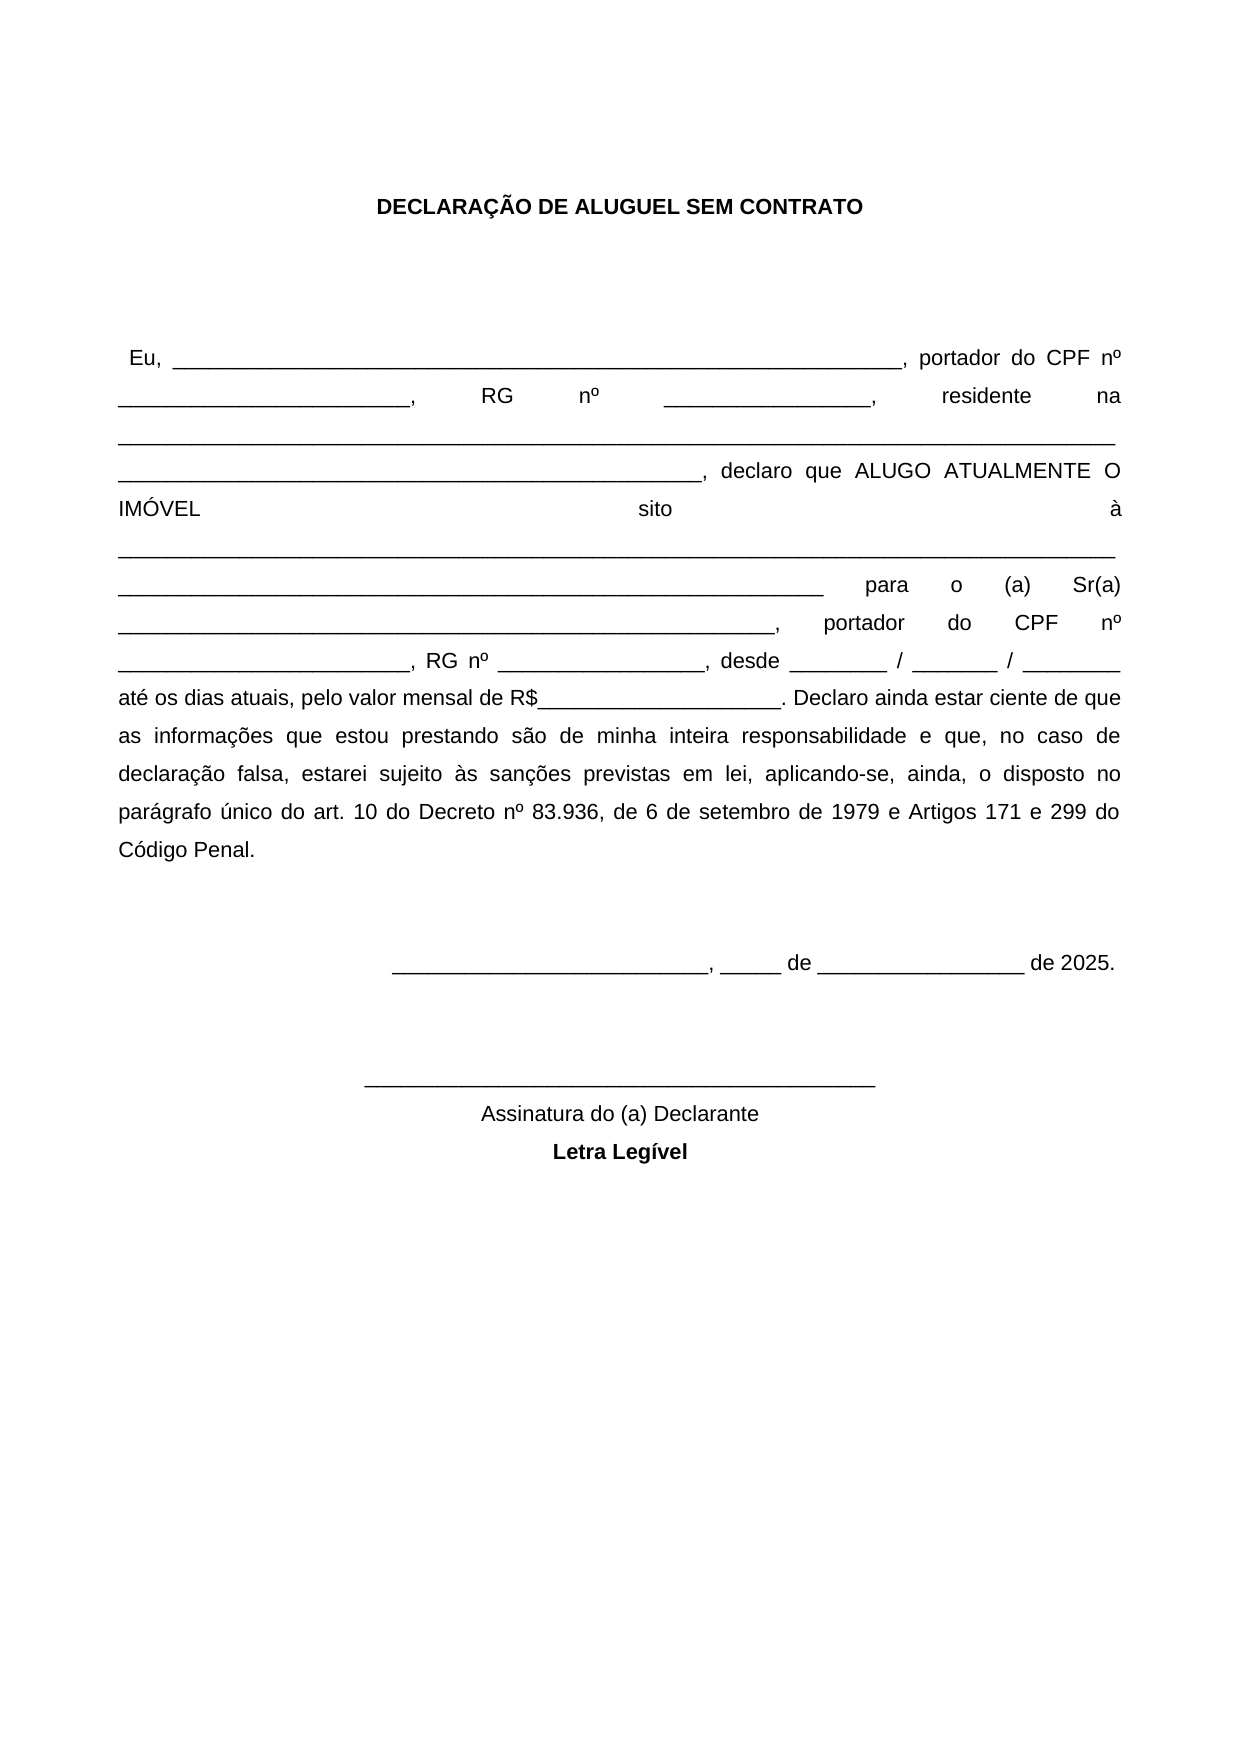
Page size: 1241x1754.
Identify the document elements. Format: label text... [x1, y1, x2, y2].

text Letra Legível [118, 1139, 1122, 1164]
text Eu, ____________________________________________________________, portador do CPF nº ________________________, RG nº _________________, residente na __________________________________________________________________________________ ________________________________________________, declaro que ALUGO ATUALMENTE O IMÓVEL sito à __________________________________________________________________________________ __________________________________________________________ para o (a) Sr(a) ______________________________________________________, portador do CPF nº ________________________, RG nº _________________, desde ________ / _______ / ________ até os dias atuais, pelo valor mensal de R$____________________. Declaro ainda estar ciente de que as informações que estou prestando são de minha inteira responsabilidade e que, no caso de declaração falsa, estarei sujeito às sanções previstas em lei, aplicando-se, ainda, o disposto no parágrafo único do art. 10 do Decreto nº 83.936, de 6 de setembro de 1979 e Artigos 171 e 299 do Código Penal. [118, 345, 1122, 862]
text __________________________, _____ de _________________ de 2025. [118, 950, 1122, 975]
text Assinatura do (a) Declarante [118, 1101, 1122, 1126]
text __________________________________________ [118, 1063, 1122, 1089]
text DECLARAÇÃO DE ALUGUEL SEM CONTRATO [118, 194, 1122, 219]
